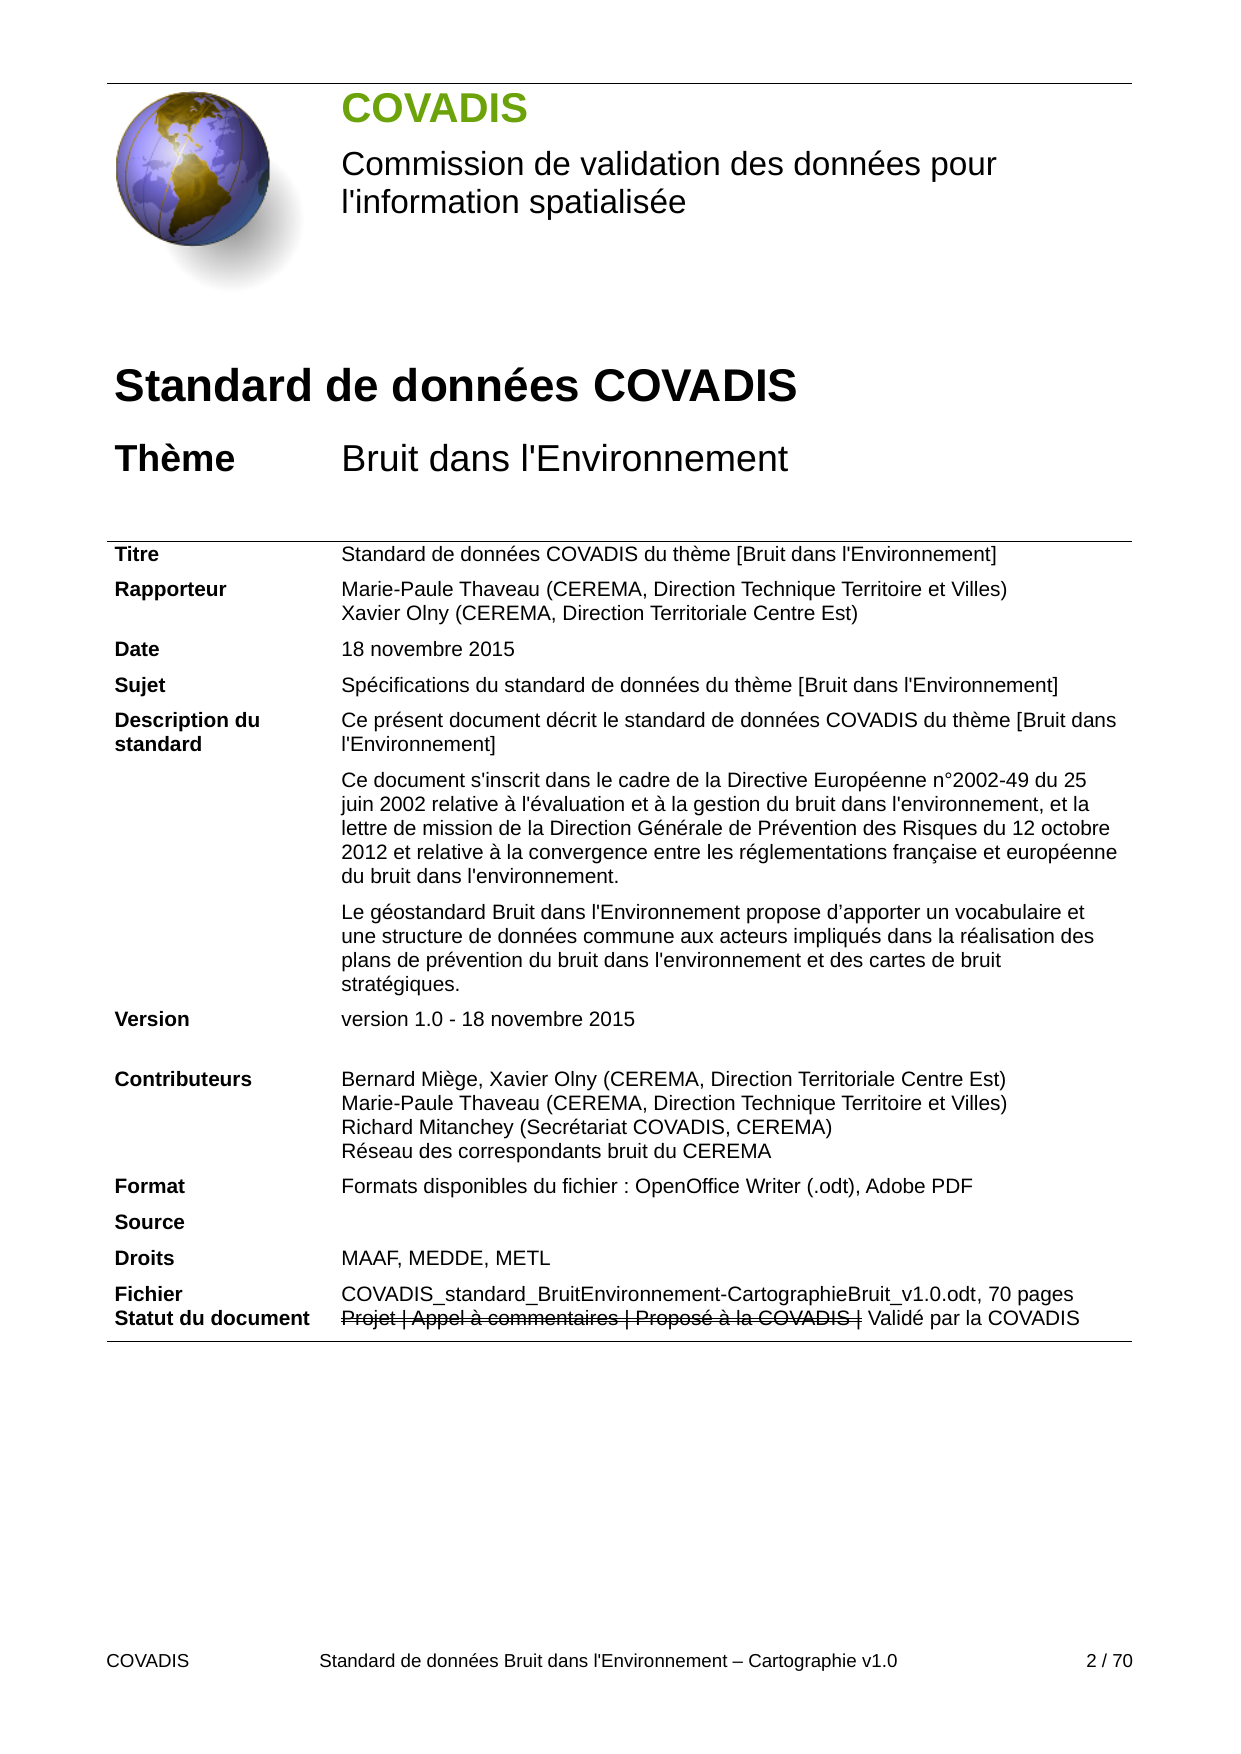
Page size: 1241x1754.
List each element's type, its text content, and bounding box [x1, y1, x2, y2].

table_cell Description du standard [107, 708, 334, 1007]
picture [115, 91, 308, 296]
table_cell Projet | Appel à commentaires | Proposé à la COVADIS | Validé par la COVADIS [334, 1306, 1132, 1341]
table_cell Thème [107, 424, 334, 492]
table_cell Sujet [107, 673, 334, 708]
table_cell Bernard Miège, Xavier Olny (CEREMA, Direction Territoriale Centre Est) Marie-Paule Thaveau (CEREMA, Direction Technique Territoire et Villes) Richard Mitanchey (Secrétariat COVADIS, CEREMA) Réseau des correspondants bruit du CEREMA [334, 1067, 1132, 1174]
table_cell Source [107, 1210, 334, 1246]
table_cell Formats disponibles du fichier : OpenOffice Writer (.odt), Adobe PDF [334, 1174, 1132, 1210]
table_cell 18 novembre 2015 [334, 637, 1132, 672]
table_cell Rapporteur [107, 577, 334, 637]
table_cell Standard de données COVADIS [107, 346, 1132, 424]
table_cell [107, 298, 334, 346]
table_cell Marie-Paule Thaveau (CEREMA, Direction Technique Territoire et Villes) Xavier Olny (CEREMA, Direction Territoriale Centre Est) [334, 577, 1132, 637]
table_cell Standard de données COVADIS du thème [Bruit dans l'Environnement] [334, 542, 1132, 577]
table_cell version 1.0 - 18 novembre 2015 [334, 1007, 1132, 1067]
table_cell Bruit dans l'Environnement [334, 424, 1132, 492]
table_cell Statut du document [107, 1306, 334, 1341]
table_cell MAAF, MEDDE, METL [334, 1246, 1132, 1282]
table_cell [107, 492, 1132, 541]
table_cell [334, 1210, 1132, 1246]
table_cell [334, 298, 1132, 346]
table_cell Version [107, 1007, 334, 1067]
table_cell Droits [107, 1246, 334, 1282]
table_cell COVADIS_standard_BruitEnvironnement-CartographieBruit_v1.0.odt, 68 pages [334, 1282, 1132, 1306]
table_header [107, 84, 334, 297]
table_cell Ce présent document décrit le standard de données COVADIS du thème [Bruit dans l'Environnement] Ce document s'inscrit dans le cadre de la Directive Européenne n°2002-49 du 25 juin 2002 relative à l'évaluation et à la gestion du bruit dans l'environnement, et la lettre de mission de la Direction Générale de Prévention des Risques du 12 octobre 2012 et relative à la convergence entre les réglementations française et européenne du bruit dans l'environnement. Le géostandard Bruit dans l'Environnement propose d’apporter un vocabulaire et une structure de données commune aux acteurs impliqués dans la réalisation des plans de prévention du bruit dans l'environnement et des cartes de bruit stratégiques. [334, 708, 1132, 1007]
table_header COVADIS Commission de validation des données pour l'information spatialisée [334, 84, 1132, 297]
table_cell Format [107, 1174, 334, 1210]
table_cell Titre [107, 542, 334, 577]
table_cell Contributeurs [107, 1067, 334, 1174]
table_cell Date [107, 637, 334, 672]
table_cell Fichier [107, 1282, 334, 1306]
table_cell Spécifications du standard de données du thème [Bruit dans l'Environnement] [334, 673, 1132, 708]
